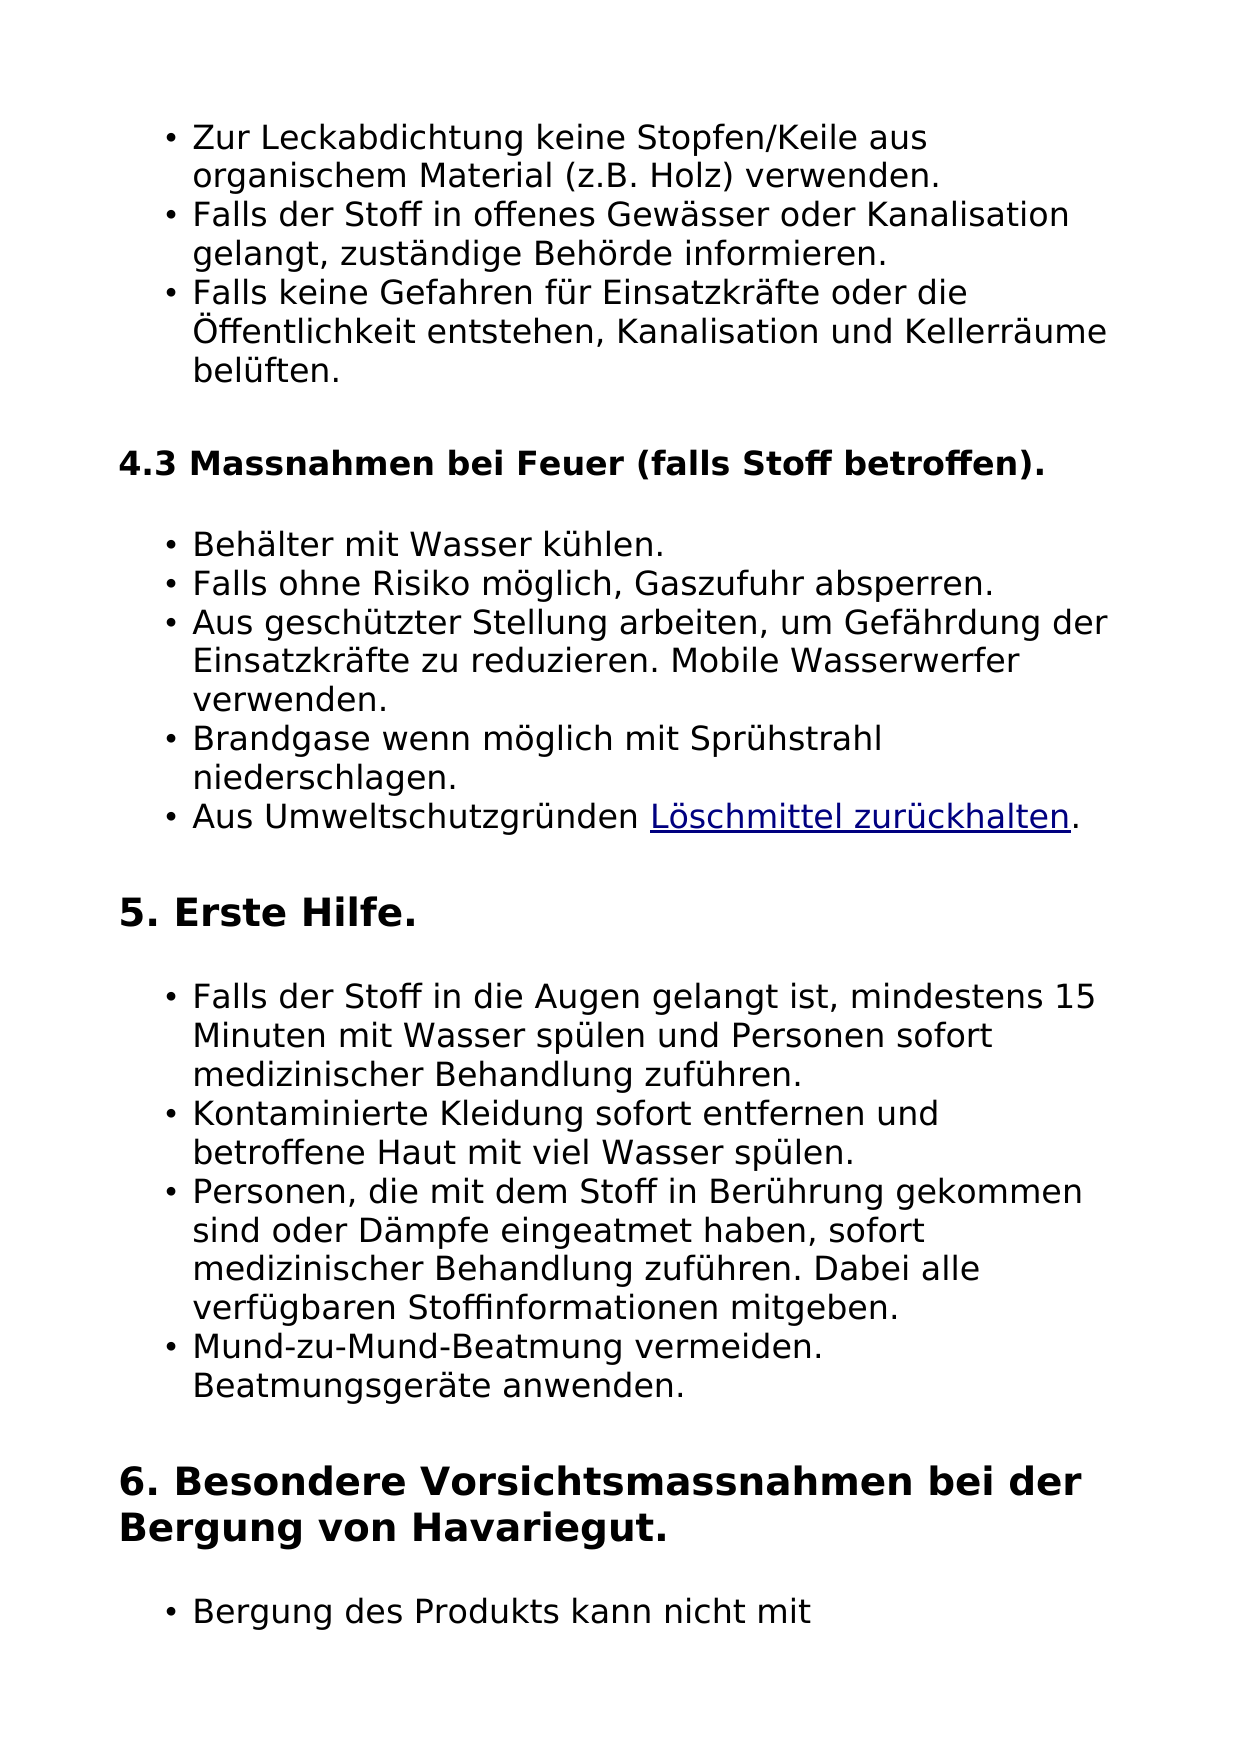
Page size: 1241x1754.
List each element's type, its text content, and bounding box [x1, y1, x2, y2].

list Aus Umweltschutzgründen Löschmittel zurückhalten. [177, 797, 1122, 836]
list Behälter mit Wasser kühlen. [177, 525, 1122, 564]
list Bergung des Produkts kann nicht mit [177, 1592, 1122, 1631]
list Falls ohne Risiko möglich, Gaszufuhr absperren. [177, 564, 1122, 603]
list Mund-zu-Mund-Beatmung vermeiden. Beatmungsgeräte anwenden. [177, 1328, 1122, 1405]
subtitle 4.3 Massnahmen bei Feuer (falls Stoff betroffen). [118, 444, 1122, 483]
list Falls der Stoff in offenes Gewässer oder Kanalisation gelangt, zuständige Behörde informieren. [177, 196, 1122, 273]
list Kontaminierte Kleidung sofort entfernen und betroffene Haut mit viel Wasser spülen. [177, 1094, 1122, 1172]
list Brandgase wenn möglich mit Sprühstrahl niederschlagen. [177, 720, 1122, 797]
subtitle 5. Erste Hilfe. [118, 891, 1122, 936]
subtitle 6. Besondere Vorsichtsmassnahmen bei der Bergung von Havariegut. [118, 1460, 1122, 1550]
list Aus geschützter Stellung arbeiten, um Gefährdung der Einsatzkräfte zu reduzieren. Mobile Wasserwerfer verwenden. [177, 603, 1122, 720]
list Falls keine Gefahren für Einsatzkräfte oder die Öffentlichkeit entstehen, Kanalisation und Kellerräume belüften. [177, 273, 1122, 390]
list Zur Leckabdichtung keine Stopfen/Keile aus organischem Material (z.B. Holz) verwenden. [177, 118, 1122, 196]
list Personen, die mit dem Stoff in Berührung gekommen sind oder Dämpfe eingeatmet haben, sofort medizinischer Behandlung zuführen. Dabei alle verfügbaren Stoffinformationen mitgeben. [177, 1172, 1122, 1328]
list Falls der Stoff in die Augen gelangt ist, mindestens 15 Minuten mit Wasser spülen und Personen sofort medizinischer Behandlung zuführen. [177, 978, 1122, 1094]
